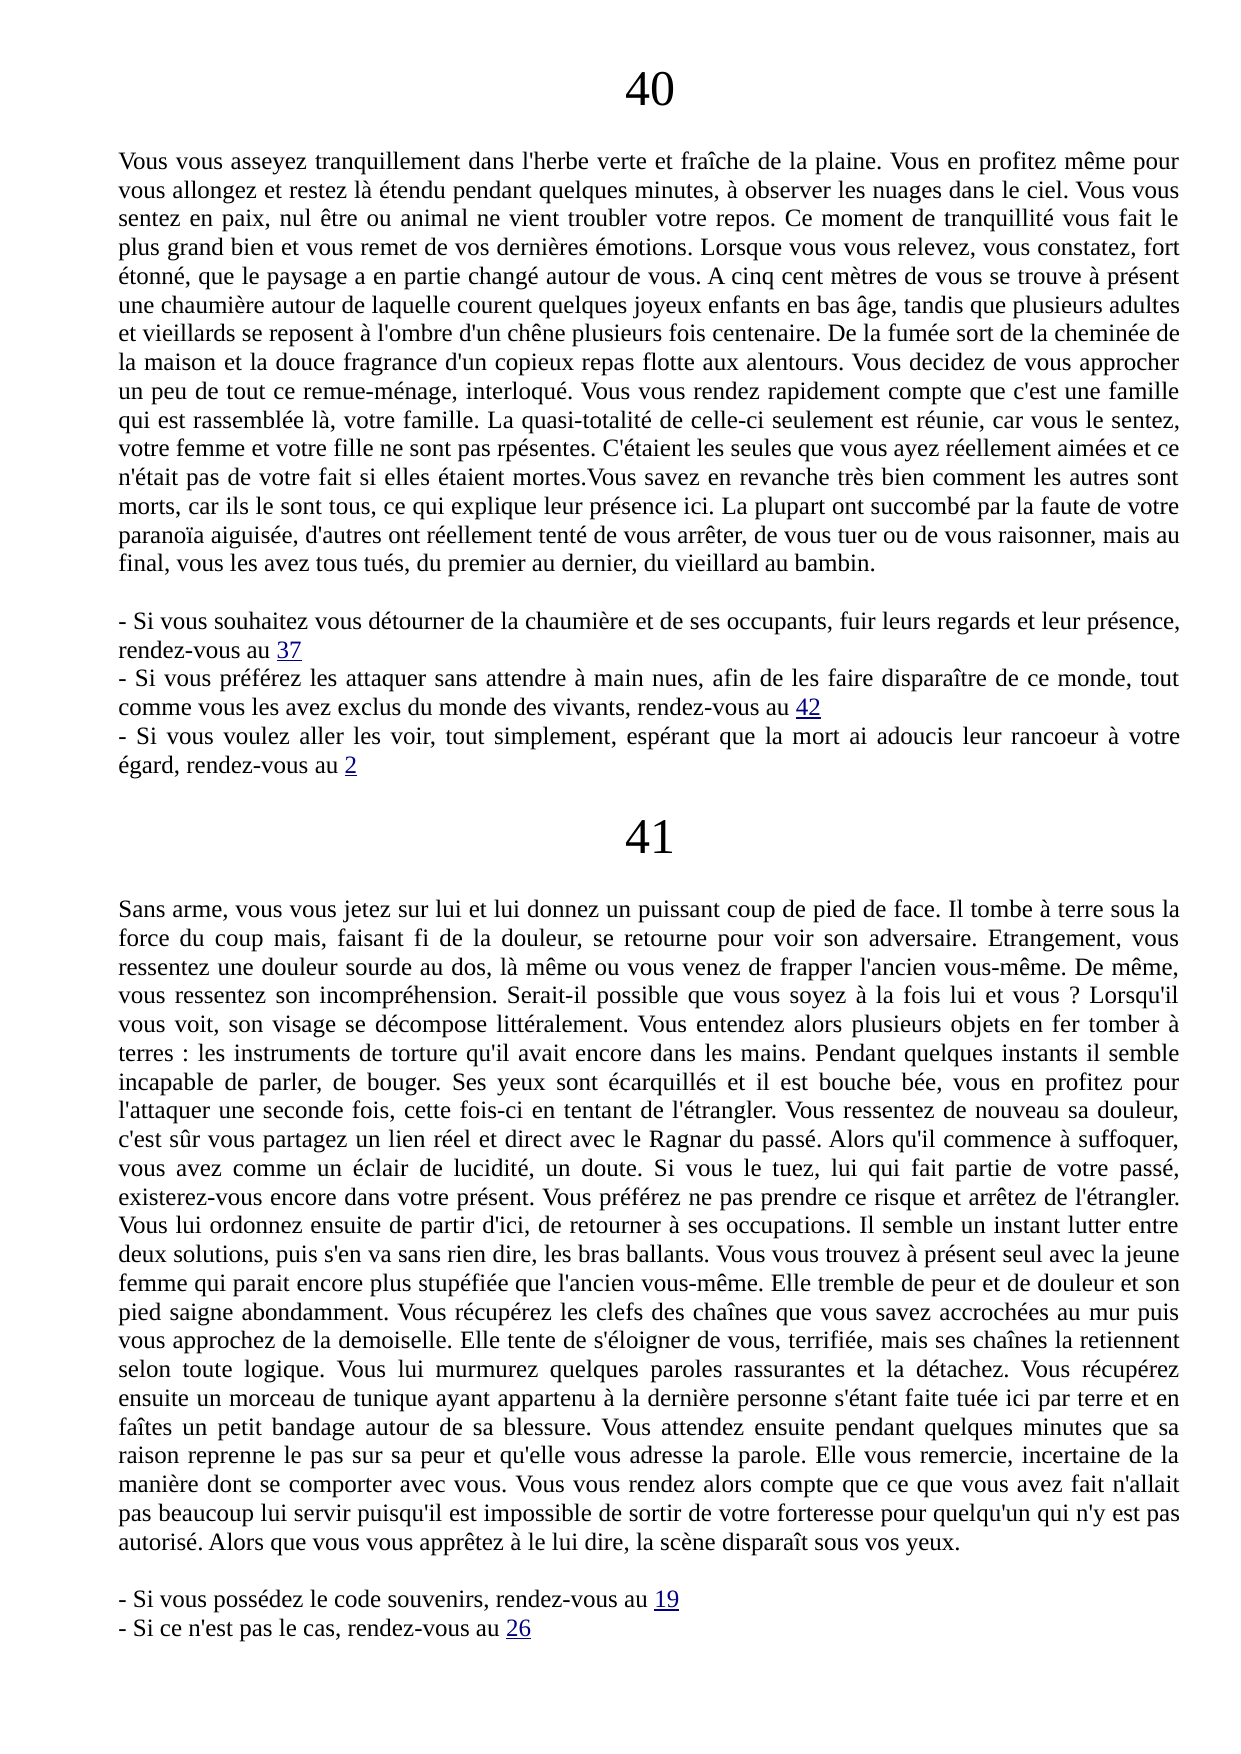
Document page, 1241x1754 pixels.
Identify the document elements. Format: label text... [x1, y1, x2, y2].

text - Si ce n'est pas le cas, rendez-vous au 26 [118, 1613, 1181, 1642]
text Vous vous asseyez tranquillement dans l'herbe verte et fraîche de la plaine. Vous en profitez même pour vous allongez et restez là étendu pendant quelques minutes, à observer les nuages dans le ciel. Vous vous sentez en paix, nul être ou animal ne vient troubler votre repos. Ce moment de tranquillité vous fait le plus grand bien et vous remet de vos dernières émotions. Lorsque vous vous relevez, vous constatez, fort étonné, que le paysage a en partie changé autour de vous. A cinq cent mètres de vous se trouve à présent une chaumière autour de laquelle courent quelques joyeux enfants en bas âge, tandis que plusieurs adultes et vieillards se reposent à l'ombre d'un chêne plusieurs fois centenaire. De la fumée sort de la cheminée de la maison et la douce fragrance d'un copieux repas flotte aux alentours. Vous decidez de vous approcher un peu de tout ce remue-ménage, interloqué. Vous vous rendez rapidement compte que c'est une famille qui est rassemblée là, votre famille. La quasi-totalité de celle-ci seulement est réunie, car vous le sentez, votre femme et votre fille ne sont pas rpésentes. C'étaient les seules que vous ayez réellement aimées et ce n'était pas de votre fait si elles étaient mortes.Vous savez en revanche très bien comment les autres sont morts, car ils le sont tous, ce qui explique leur présence ici. La plupart ont succombé par la faute de votre paranoïa aiguisée, d'autres ont réellement tenté de vous arrêter, de vous tuer ou de vous raisonner, mais au final, vous les avez tous tués, du premier au dernier, du vieillard au bambin. [118, 146, 1181, 577]
text Sans arme, vous vous jetez sur lui et lui donnez un puissant coup de pied de face. Il tombe à terre sous la force du coup mais, faisant fi de la douleur, se retourne pour voir son adversaire. Etrangement, vous ressentez une douleur sourde au dos, là même ou vous venez de frapper l'ancien vous-même. De même, vous ressentez son incompréhension. Serait-il possible que vous soyez à la fois lui et vous ? Lorsqu'il vous voit, son visage se décompose littéralement. Vous entendez alors plusieurs objets en fer tomber à terres : les instruments de torture qu'il avait encore dans les mains. Pendant quelques instants il semble incapable de parler, de bouger. Ses yeux sont écarquillés et il est bouche bée, vous en profitez pour l'attaquer une seconde fois, cette fois-ci en tentant de l'étrangler. Vous ressentez de nouveau sa douleur, c'est sûr vous partagez un lien réel et direct avec le Ragnar du passé. Alors qu'il commence à suffoquer, vous avez comme un éclair de lucidité, un doute. Si vous le tuez, lui qui fait partie de votre passé, existerez-vous encore dans votre présent. Vous préférez ne pas prendre ce risque et arrêtez de l'étrangler. Vous lui ordonnez ensuite de partir d'ici, de retourner à ses occupations. Il semble un instant lutter entre deux solutions, puis s'en va sans rien dire, les bras ballants. Vous vous trouvez à présent seul avec la jeune femme qui parait encore plus stupéfiée que l'ancien vous-même. Elle tremble de peur et de douleur et son pied saigne abondamment. Vous récupérez les clefs des chaînes que vous savez accrochées au mur puis vous approchez de la demoiselle. Elle tente de s'éloigner de vous, terrifiée, mais ses chaînes la retiennent selon toute logique. Vous lui murmurez quelques paroles rassurantes et la détachez. Vous récupérez ensuite un morceau de tunique ayant appartenu à la dernière personne s'étant faite tuée ici par terre et en faîtes un petit bandage autour de sa blessure. Vous attendez ensuite pendant quelques minutes que sa raison reprenne le pas sur sa peur et qu'elle vous adresse la parole. Elle vous remercie, incertaine de la manière dont se comporter avec vous. Vous vous rendez alors compte que ce que vous avez fait n'allait pas beaucoup lui servir puisqu'il est impossible de sortir de votre forteresse pour quelqu'un qui n'y est pas autorisé. Alors que vous vous apprêtez à le lui dire, la scène disparaît sous vos yeux. [118, 894, 1181, 1556]
text - Si vous souhaitez vous détourner de la chaumière et de ses occupants, fuir leurs regards et leur présence, rendez-vous au 37 [118, 606, 1181, 663]
text - Si vous préférez les attaquer sans attendre à main nues, afin de les faire disparaître de ce monde, tout comme vous les avez exclus du monde des vivants, rendez-vous au 42 [118, 663, 1181, 721]
text 41 [118, 807, 1181, 865]
text 40 [118, 59, 1181, 117]
text - Si vous voulez aller les voir, tout simplement, espérant que la mort ai adoucis leur rancoeur à votre égard, rendez-vous au 2 [118, 721, 1181, 778]
text - Si vous possédez le code souvenirs, rendez-vous au 19 [118, 1584, 1181, 1613]
